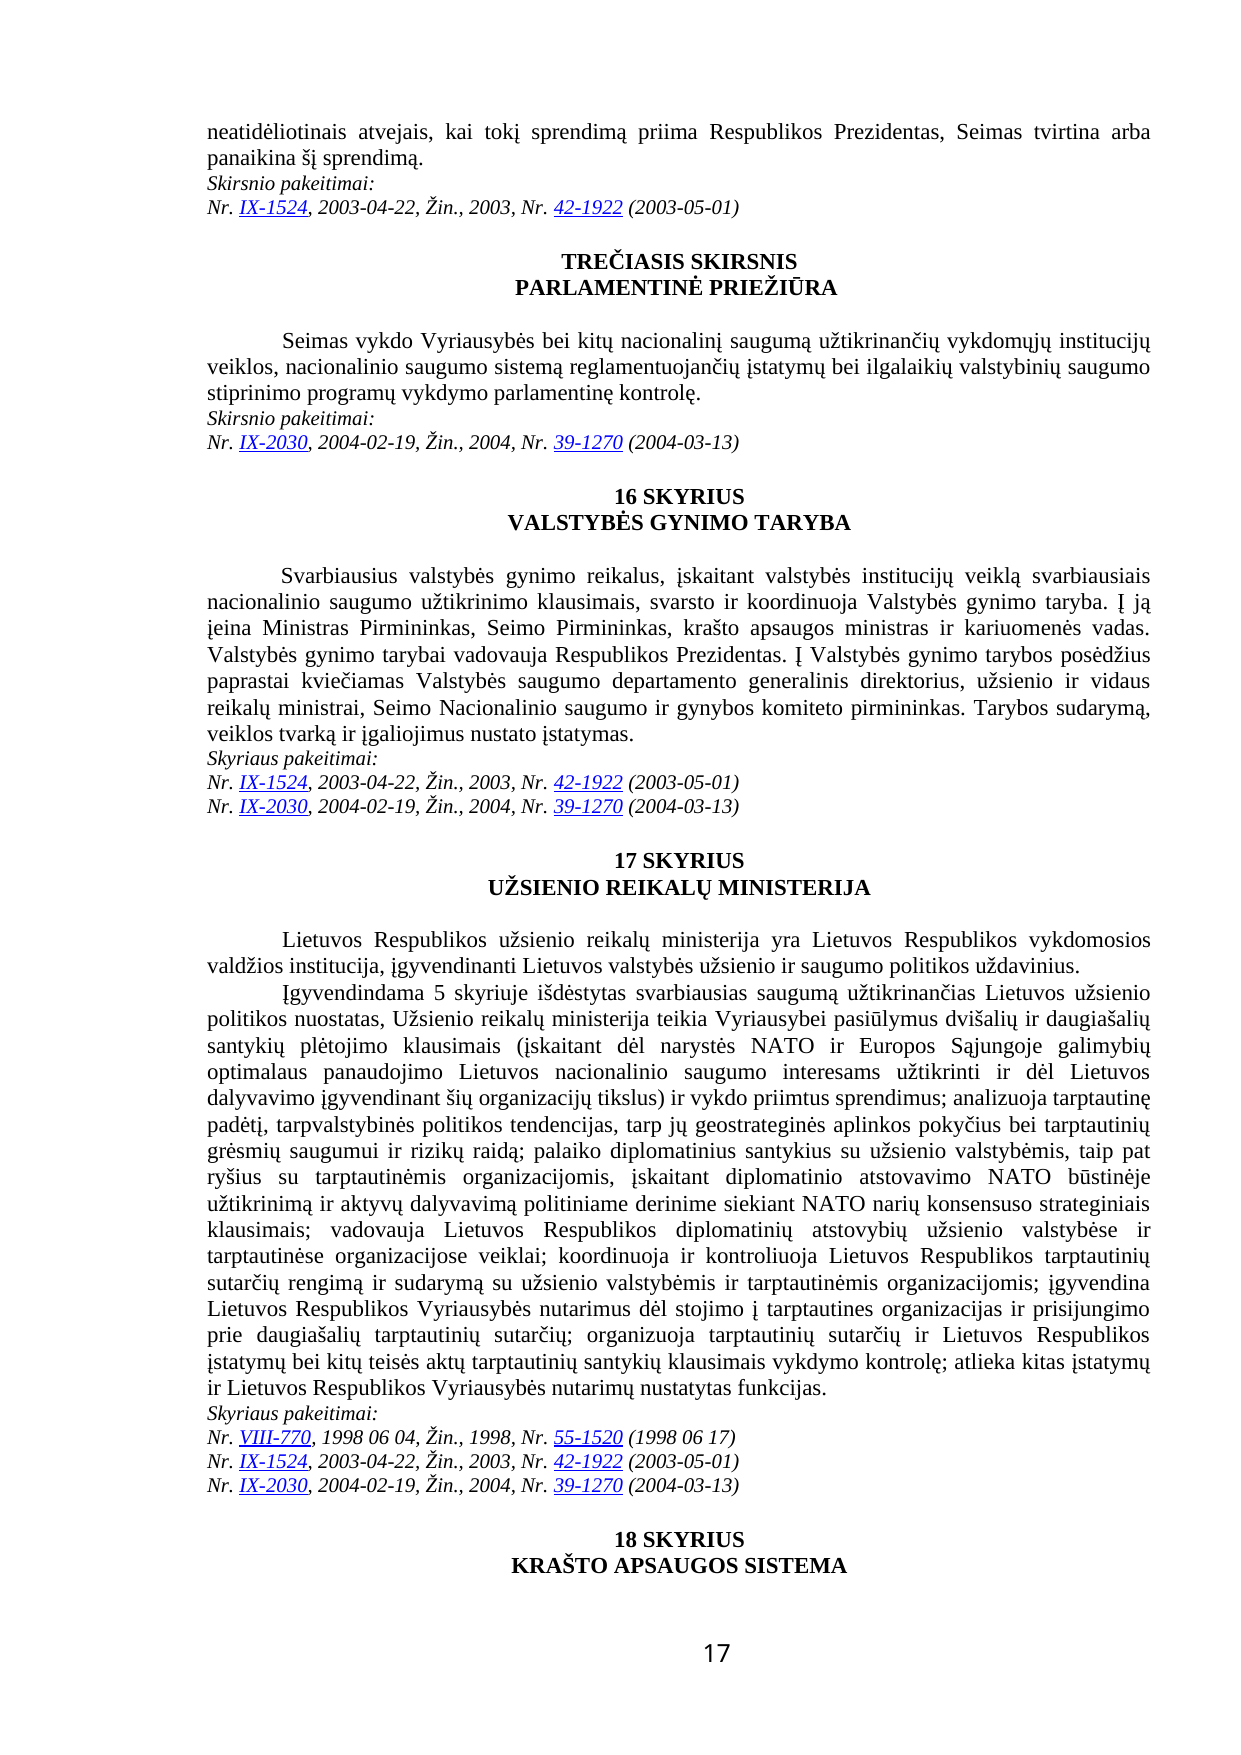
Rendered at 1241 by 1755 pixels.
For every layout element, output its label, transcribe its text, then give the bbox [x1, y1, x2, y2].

text Įgyvendindama 5 skyriuje išdėstytas svarbiausias saugumą užtikrinančias Lietuvos užsienio politikos nuostatas, Užsienio reikalų ministerija teikia Vyriausybei pasiūlymus dvišalių ir daugiašalių santykių plėtojimo klausimais (įskaitant dėl narystės NATO ir Europos Sąjungoje galimybių optimalaus panaudojimo Lietuvos nacionalinio saugumo interesams užtikrinti ir dėl Lietuvos dalyvavimo įgyvendinant šių organizacijų tikslus) ir vykdo priimtus sprendimus; analizuoja tarptautinę padėtį, tarpvalstybinės politikos tendencijas, tarp jų geostrateginės aplinkos pokyčius bei tarptautinių grėsmių saugumui ir rizikų raidą; palaiko diplomatinius santykius su užsienio valstybėmis, taip pat ryšius su tarptautinėmis organizacijomis, įskaitant diplomatinio atstovavimo NATO būstinėje užtikrinimą ir aktyvų dalyvavimą politiniame derinime siekiant NATO narių konsensuso strateginiais klausimais; vadovauja Lietuvos Respublikos diplomatinių atstovybių užsienio valstybėse ir tarptautinėse organizacijose veiklai; koordinuoja ir kontroliuoja Lietuvos Respublikos tarptautinių sutarčių rengimą ir sudarymą su užsienio valstybėmis ir tarptautinėmis organizacijomis; įgyvendina Lietuvos Respublikos Vyriausybės nutarimus dėl stojimo į tarptautines organizacijas ir prisijungimo prie daugiašalių tarptautinių sutarčių; organizuoja tarptautinių sutarčių ir Lietuvos Respublikos įstatymų bei kitų teisės aktų tarptautinių santykių klausimais vykdymo kontrolę; atlieka kitas įstatymų ir Lietuvos Respublikos Vyriausybės nutarimų nustatytas funkcijas. [207, 979, 1152, 1401]
text Svarbiausius valstybės gynimo reikalus, įskaitant valstybės institucijų veiklą svarbiausiais nacionalinio saugumo užtikrinimo klausimais, svarsto ir koordinuoja Valstybės gynimo taryba. Į ją įeina Ministras Pirmininkas, Seimo Pirmininkas, krašto apsaugos ministras ir kariuomenės vadas. Valstybės gynimo tarybai vadovauja Respublikos Prezidentas. Į Valstybės gynimo tarybos posėdžius paprastai kviečiamas Valstybės saugumo departamento generalinis direktorius, užsienio ir vidaus reikalų ministrai, Seimo Nacionalinio saugumo ir gynybos komiteto pirmininkas. Tarybos sudarymą, veiklos tvarką ir įgaliojimus nustato įstatymas. [207, 562, 1152, 746]
text 17 SKYRIUS [207, 847, 1152, 873]
text Skyriaus pakeitimai: [207, 746, 1152, 770]
text Lietuvos Respublikos užsienio reikalų ministerija yra Lietuvos Respublikos vykdomosios valdžios institucija, įgyvendinanti Lietuvos valstybės užsienio ir saugumo politikos uždavinius. [207, 926, 1152, 979]
text PARLAMENTINĖ PRIEŽIŪRA [207, 274, 1152, 300]
text Nr. VIII-770, 1998 06 04, Žin., 1998, Nr. 55-1520 (1998 06 17) [207, 1425, 1152, 1449]
text TrečiasIS skirsnis [207, 248, 1152, 274]
text Nr. IX-1524, 2003-04-22, Žin., 2003, Nr. 42-1922 (2003-05-01) [207, 770, 1152, 794]
text Nr. IX-1524, 2003-04-22, Žin., 2003, Nr. 42-1922 (2003-05-01) [207, 195, 1152, 219]
text Skirsnio pakeitimai: [207, 406, 1152, 430]
text 16 skyrius [207, 483, 1152, 509]
text Skirsnio pakeitimai: [207, 171, 1152, 195]
text Nr. IX-2030, 2004-02-19, Žin., 2004, Nr. 39-1270 (2004-03-13) [207, 794, 1152, 818]
text KRAŠTO APSAUGOS SISTEMA [207, 1552, 1152, 1578]
text Seimas vykdo Vyriausybės bei kitų nacionalinį saugumą užtikrinančių vykdomųjų institucijų veiklos, nacionalinio saugumo sistemą reglamentuojančių įstatymų bei ilgalaikių valstybinių saugumo stiprinimo programų vykdymo parlamentinę kontrolę. [207, 327, 1152, 406]
text Nr. IX-1524, 2003-04-22, Žin., 2003, Nr. 42-1922 (2003-05-01) [207, 1449, 1152, 1473]
text Nr. IX-2030, 2004-02-19, Žin., 2004, Nr. 39-1270 (2004-03-13) [207, 1473, 1152, 1497]
subtitle UŽSIENIO REIKALŲ MINISTERIJA [207, 873, 1152, 900]
text neatidėliotinais atvejais, kai tokį sprendimą priima Respublikos Prezidentas, Seimas tvirtina arba panaikina šį sprendimą. [207, 118, 1152, 171]
text 18 skyrius [207, 1526, 1152, 1552]
subtitle VALSTYBĖS GYNIMO TARYBA [207, 509, 1152, 535]
text Nr. IX-2030, 2004-02-19, Žin., 2004, Nr. 39-1270 (2004-03-13) [207, 430, 1152, 454]
text Skyriaus pakeitimai: [207, 1401, 1152, 1425]
